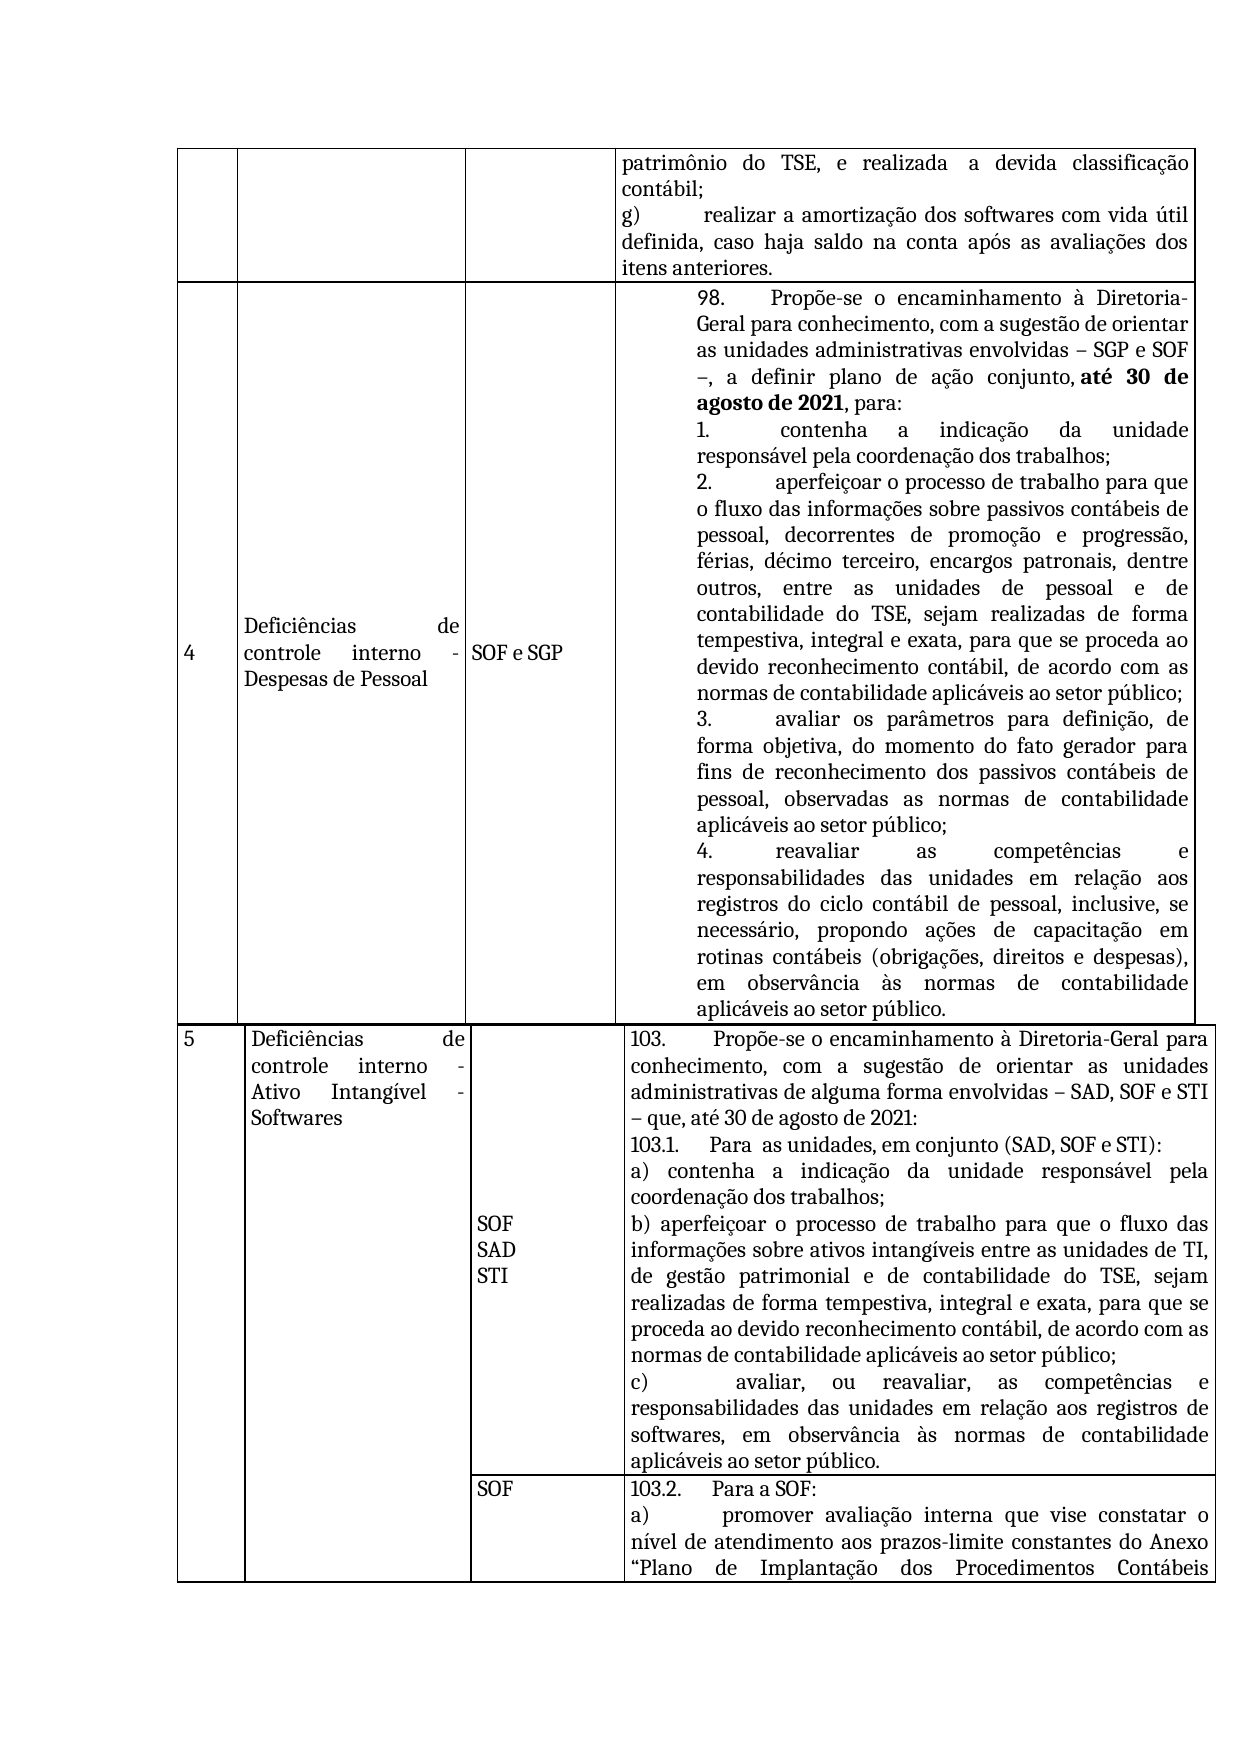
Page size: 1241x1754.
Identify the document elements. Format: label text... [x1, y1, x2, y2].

table_cell Propõe-se o encaminhamento à Diretoria-Geral para conhecimento, com a sugestão de orientar as unidades administrativas envolvidas – SGP e SOF –, a definir plano de ação conjunto, até 30 de agosto de 2021, para: contenha a indicação da unidade responsável pela coordenação dos trabalhos; aperfeiçoar o processo de trabalho para que o fluxo das informações sobre passivos contábeis de pessoal, decorrentes de promoção e progressão, férias, décimo terceiro, encargos patronais, dentre outros, entre as unidades de pessoal e de contabilidade do TSE, sejam realizadas de forma tempestiva, integral e exata, para que se proceda ao devido reconhecimento contábil, de acordo com as normas de contabilidade aplicáveis ao setor público; avaliar os parâmetros para definição, de forma objetiva, do momento do fato gerador para fins de reconhecimento dos passivos contábeis de pessoal, observadas as normas de contabilidade aplicáveis ao setor público; reavaliar as competências e responsabilidades das unidades em relação aos registros do ciclo contábil de pessoal, inclusive, se necessário, propondo ações de capacitação em rotinas contábeis (obrigações, direitos e despesas), em observância às normas de contabilidade aplicáveis ao setor público. [616, 283, 1194, 1022]
table_cell SOF [472, 1476, 624, 1581]
table_cell Deficiências de controle interno - Despesas de Pessoal [238, 283, 465, 1022]
table_header Deficiências de controle interno - Ativo Intangível - Softwares [246, 1026, 470, 1581]
table_cell [466, 149, 615, 281]
table_header 103. Propõe-se o encaminhamento à Diretoria-Geral para conhecimento, com a sugestão de orientar as unidades administrativas de alguma forma envolvidas – SAD, SOF e STI – que, até 30 de agosto de 2021: 103.1. Para as unidades, em conjunto (SAD, SOF e STI): a) contenha a indicação da unidade responsável pela coordenação dos trabalhos; b) aperfeiçoar o processo de trabalho para que o fluxo das informações sobre ativos intangíveis entre as unidades de TI, de gestão patrimonial e de contabilidade do TSE, sejam realizadas de forma tempestiva, integral e exata, para que se proceda ao devido reconhecimento contábil, de acordo com as normas de contabilidade aplicáveis ao setor público; c) avaliar, ou reavaliar, as competências e responsabilidades das unidades em relação aos registros de softwares, em observância às normas de contabilidade aplicáveis ao setor público. [625, 1026, 1215, 1474]
table_header SOF SAD STI [472, 1026, 624, 1474]
table_header 5 [178, 1026, 244, 1581]
table_cell 103.2. Para a SOF: a) promover avaliação interna que vise constatar o nível de atendimento aos prazos-limite constantes do Anexo “Plano de Implantação dos Procedimentos Contábeis [625, 1476, 1215, 1581]
table_cell [178, 149, 237, 281]
table_cell SOF e SGP [466, 283, 615, 1022]
table_cell [238, 149, 465, 281]
table_cell patrimônio do TSE, e realizada a devida classificação contábil; g) realizar a amortização dos softwares com vida útil definida, caso haja saldo na conta após as avaliações dos itens anteriores. [616, 149, 1194, 281]
table_cell 4 [178, 283, 237, 1022]
